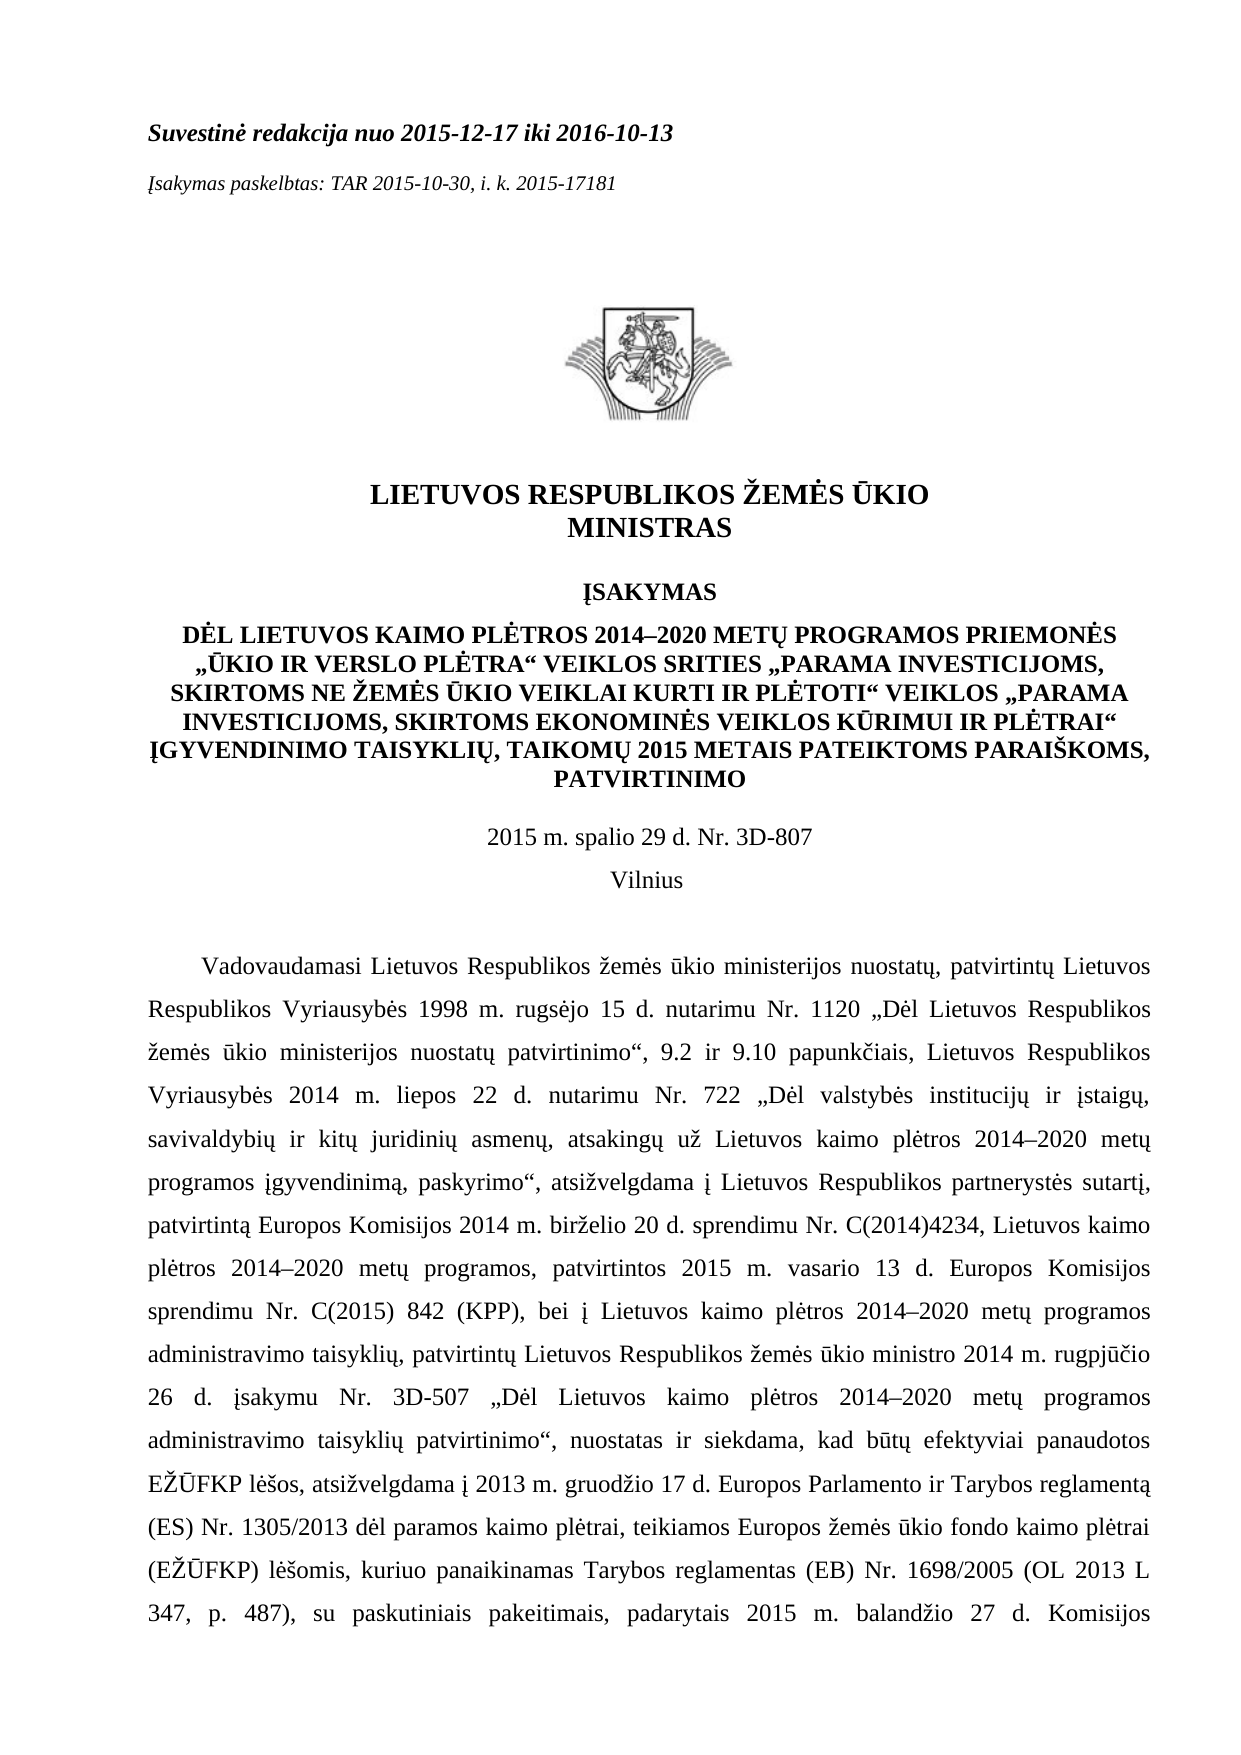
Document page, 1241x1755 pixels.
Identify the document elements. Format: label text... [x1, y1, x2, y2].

text Vilnius [148, 865, 1152, 894]
text Suvestinė redakcija nuo 2015-12-17 iki 2016-10-13 [148, 118, 1152, 147]
text ĮSAKYMAS [148, 577, 1152, 606]
text MINISTRAS [148, 510, 1152, 544]
text LIETUVOS RESPUBLIKOS ŽEMĖS ŪKIO [148, 477, 1152, 510]
text 2015 m. spalio 29 d. Nr. 3D-807 [148, 822, 1152, 851]
text Vadovaudamasi Lietuvos Respublikos žemės ūkio ministerijos nuostatų, patvirtintų Lietuvos Respublikos Vyriausybės 1998 m. rugsėjo 15 d. nutarimu Nr. 1120 „Dėl Lietuvos Respublikos žemės ūkio ministerijos nuostatų patvirtinimo“, 9.2 ir 9.10 papunkčiais, Lietuvos Respublikos Vyriausybės 2014 m. liepos 22 d. nutarimu Nr. 722 „Dėl valstybės institucijų ir įstaigų, savivaldybių ir kitų juridinių asmenų, atsakingų už Lietuvos kaimo plėtros 2014–2020 metų programos įgyvendinimą, paskyrimo“, atsižvelgdama į Lietuvos Respublikos partnerystės sutartį, patvirtintą Europos Komisijos 2014 m. birželio 20 d. sprendimu Nr. C(2014)4234, Lietuvos kaimo plėtros 2014–2020 metų programos, patvirtintos 2015 m. vasario 13 d. Europos Komisijos sprendimu Nr. C(2015) 842 (KPP), bei į Lietuvos kaimo plėtros 2014–2020 metų programos administravimo taisyklių, patvirtintų Lietuvos Respublikos žemės ūkio ministro 2014 m. rugpjūčio 26 d. įsakymu Nr. 3D-507 „Dėl Lietuvos kaimo plėtros 2014–2020 metų programos administravimo taisyklių patvirtinimo“, nuostatas ir siekdama, kad būtų efektyviai panaudotos EŽŪFKP lėšos, atsižvelgdama į 2013 m. gruodžio 17 d. Europos Parlamento ir Tarybos reglamentą (ES) Nr. 1305/2013 dėl paramos kaimo plėtrai, teikiamos Europos žemės ūkio fondo kaimo plėtrai (EŽŪFKP) lėšomis, kuriuo panaikinamas Tarybos reglamentas (EB) Nr. 1698/2005 (OL 2013 L 347, p. 487), su paskutiniais pakeitimais, padarytais 2015 m. balandžio 27 d. Komisijos [148, 951, 1152, 1627]
text Įsakymas paskelbtas: TAR 2015-10-30, i. k. 2015-17181 [148, 171, 1152, 195]
text DĖL LIETUVOS KAIMO PLĖTROS 2014–2020 METŲ PROGRAMOS PRIEMONĖS „ŪKIO IR VERSLO PLĖTRA“ VEIKLOS SRITIES „PARAMA INVESTICIJOMS, SKIRTOMS NE ŽEMĖS ŪKIO VEIKLAI KURTI IR PLĖTOTI“ VEIKLOS „PARAMA INVESTICIJOMS, SKIRTOMS EKONOMINĖS VEIKLOS KŪRIMUI IR PLĖTRAI“ ĮGYVENDINIMO TAISYKLIŲ, TAIKOMŲ 2015 METAIS PATEIKTOMS PARAIŠKOMS, PATVIRTINIMO [148, 621, 1152, 793]
